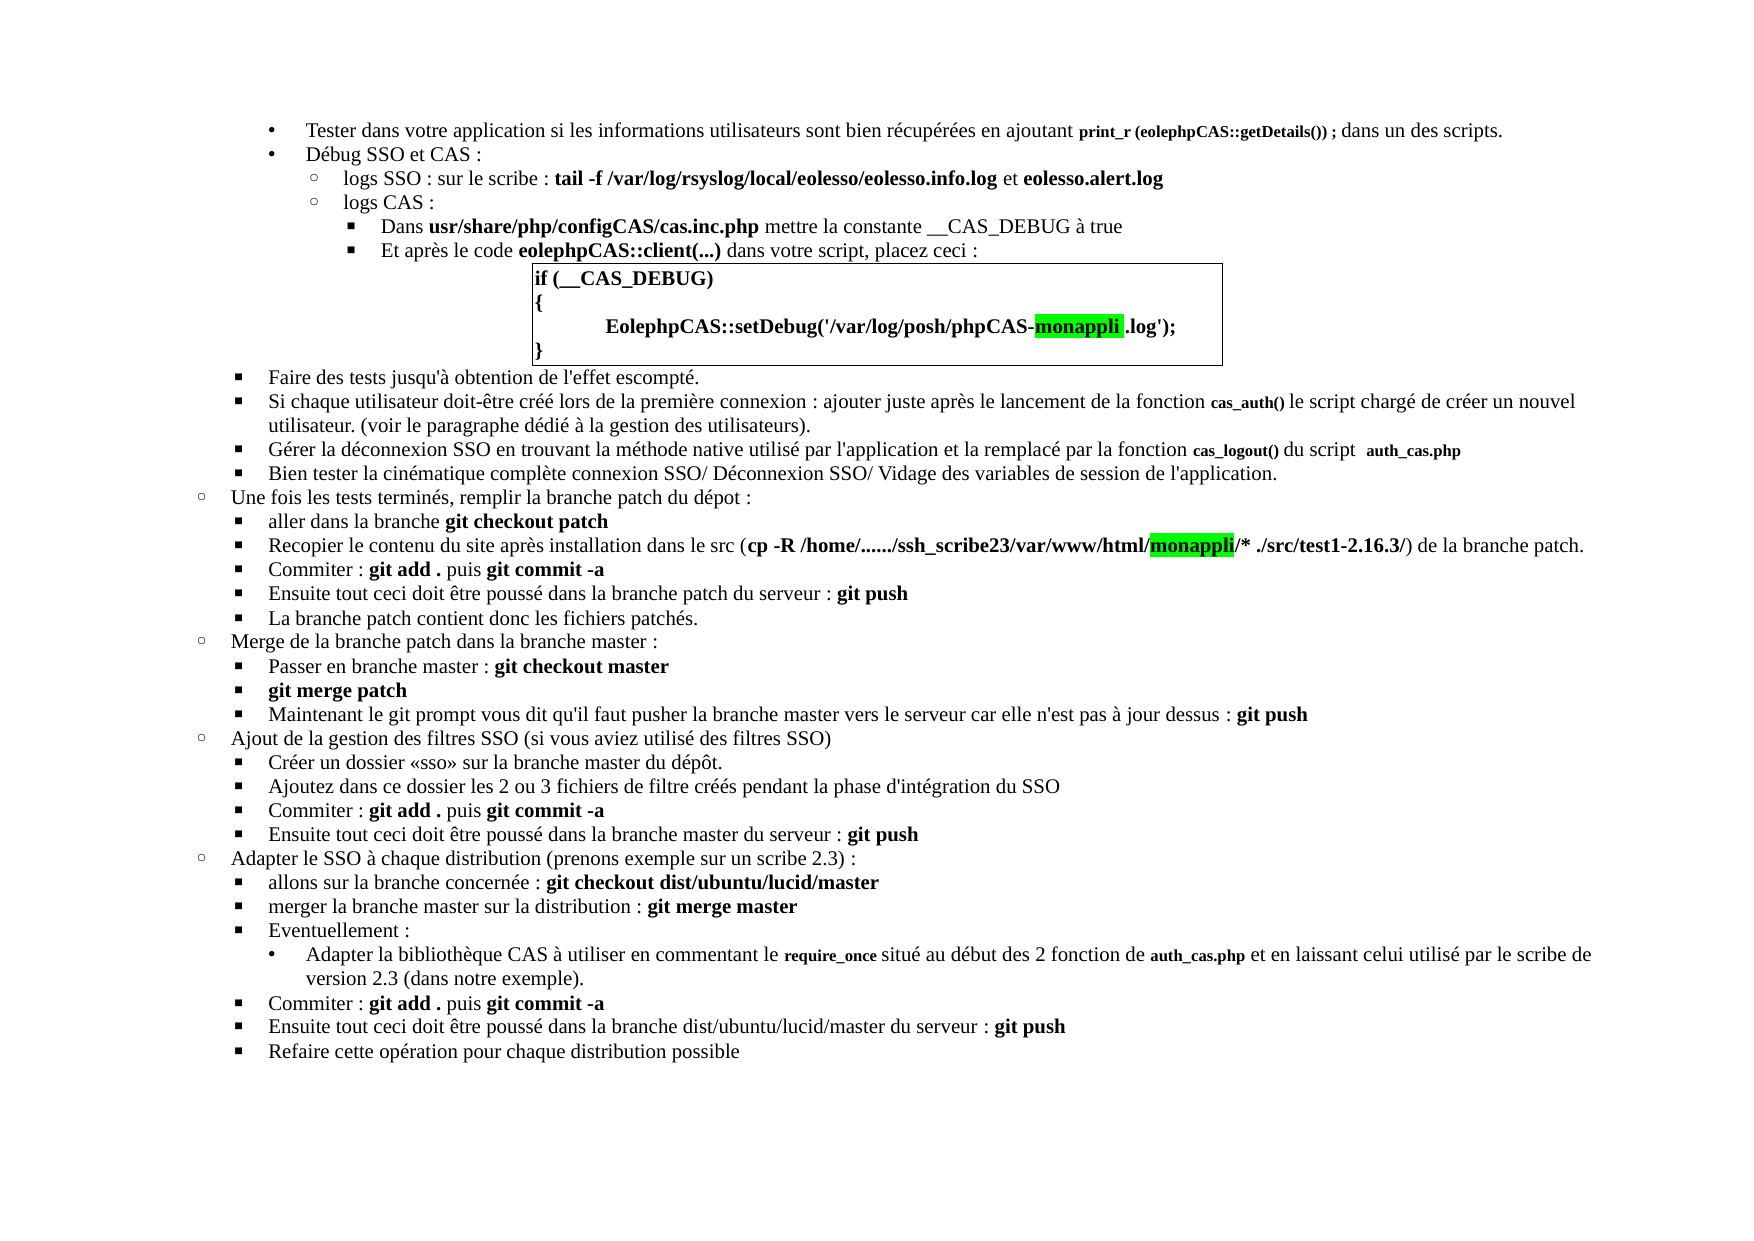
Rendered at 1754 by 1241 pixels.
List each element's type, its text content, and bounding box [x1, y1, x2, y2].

list Ajoutez dans ce dossier les 2 ou 3 fichiers de filtre créés pendant la phase d'intégration du SSO [231, 774, 1636, 798]
list Commiter : git add . puis git commit -a [231, 798, 1636, 822]
text if (__CAS_DEBUG) [533, 264, 1222, 287]
list Eventuellement : [231, 918, 1636, 942]
list Gérer la déconnexion SSO en trouvant la méthode native utilisé par l'application et la remplacé par la fonction cas_logout() du script auth_cas.php [231, 437, 1636, 461]
list allons sur la branche concernée : git checkout dist/ubuntu/lucid/master [231, 870, 1636, 894]
list Refaire cette opération pour chaque distribution possible [231, 1038, 1636, 1063]
list Commiter : git add . puis git commit -a [231, 990, 1636, 1014]
list aller dans la branche git checkout patch [231, 509, 1636, 533]
list Débug SSO et CAS : [268, 142, 1636, 166]
list git merge patch [231, 678, 1636, 702]
list Une fois les tests terminés, remplir la branche patch du dépot : [193, 485, 1636, 509]
list Merge de la branche patch dans la branche master : [193, 629, 1636, 653]
list Si chaque utilisateur doit-être créé lors de la première connexion : ajouter juste après le lancement de la fonction cas_auth() le script chargé de créer un nouvel utilisateur. (voir le paragraphe dédié à la gestion des utilisateurs). [231, 389, 1636, 437]
list La branche patch contient donc les fichiers patchés. [231, 605, 1636, 629]
list Et après le code eolephpCAS::client(...) dans votre script, placez ceci : [343, 238, 1636, 262]
list merger la branche master sur la distribution : git merge master [231, 894, 1636, 918]
list Faire des tests jusqu'à obtention de l'effet escompté. [231, 365, 1636, 389]
text { [533, 287, 1222, 311]
list Ensuite tout ceci doit être poussé dans la branche patch du serveur : git push [231, 581, 1636, 605]
list Créer un dossier «sso» sur la branche master du dépôt. [231, 750, 1636, 774]
list logs SSO : sur le scribe : tail -f /var/log/rsyslog/local/eolesso/eolesso.info.log et eolesso.alert.log [306, 166, 1636, 190]
list Ensuite tout ceci doit être poussé dans la branche dist/ubuntu/lucid/master du serveur : git push [231, 1014, 1636, 1038]
list Maintenant le git prompt vous dit qu'il faut pusher la branche master vers le serveur car elle n'est pas à jour dessus : git push [231, 702, 1636, 726]
list Ensuite tout ceci doit être poussé dans la branche master du serveur : git push [231, 822, 1636, 846]
list logs CAS : [306, 190, 1636, 214]
list Recopier le contenu du site après installation dans le src (cp -R /home/....../ssh_scribe23/var/www/html/monappli/* ./src/test1-2.16.3/) de la branche patch. [231, 533, 1636, 557]
list Ajout de la gestion des filtres SSO (si vous aviez utilisé des filtres SSO) [193, 726, 1636, 750]
text EolephpCAS::setDebug('/var/log/posh/phpCAS-monappli .log'); [533, 311, 1222, 335]
list Bien tester la cinématique complète connexion SSO/ Déconnexion SSO/ Vidage des variables de session de l'application. [231, 461, 1636, 485]
list Adapter le SSO à chaque distribution (prenons exemple sur un scribe 2.3) : [193, 846, 1636, 870]
list Tester dans votre application si les informations utilisateurs sont bien récupérées en ajoutant print_r (eolephpCAS::getDetails()) ; dans un des scripts. [268, 118, 1636, 142]
list Passer en branche master : git checkout master [231, 653, 1636, 678]
list Adapter la bibliothèque CAS à utiliser en commentant le require_once situé au début des 2 fonction de auth_cas.php et en laissant celui utilisé par le scribe de version 2.3 (dans notre exemple). [268, 942, 1636, 990]
text } [533, 335, 1222, 365]
list Dans usr/share/php/configCAS/cas.inc.php mettre la constante __CAS_DEBUG à true [343, 214, 1636, 238]
list Commiter : git add . puis git commit -a [231, 557, 1636, 581]
